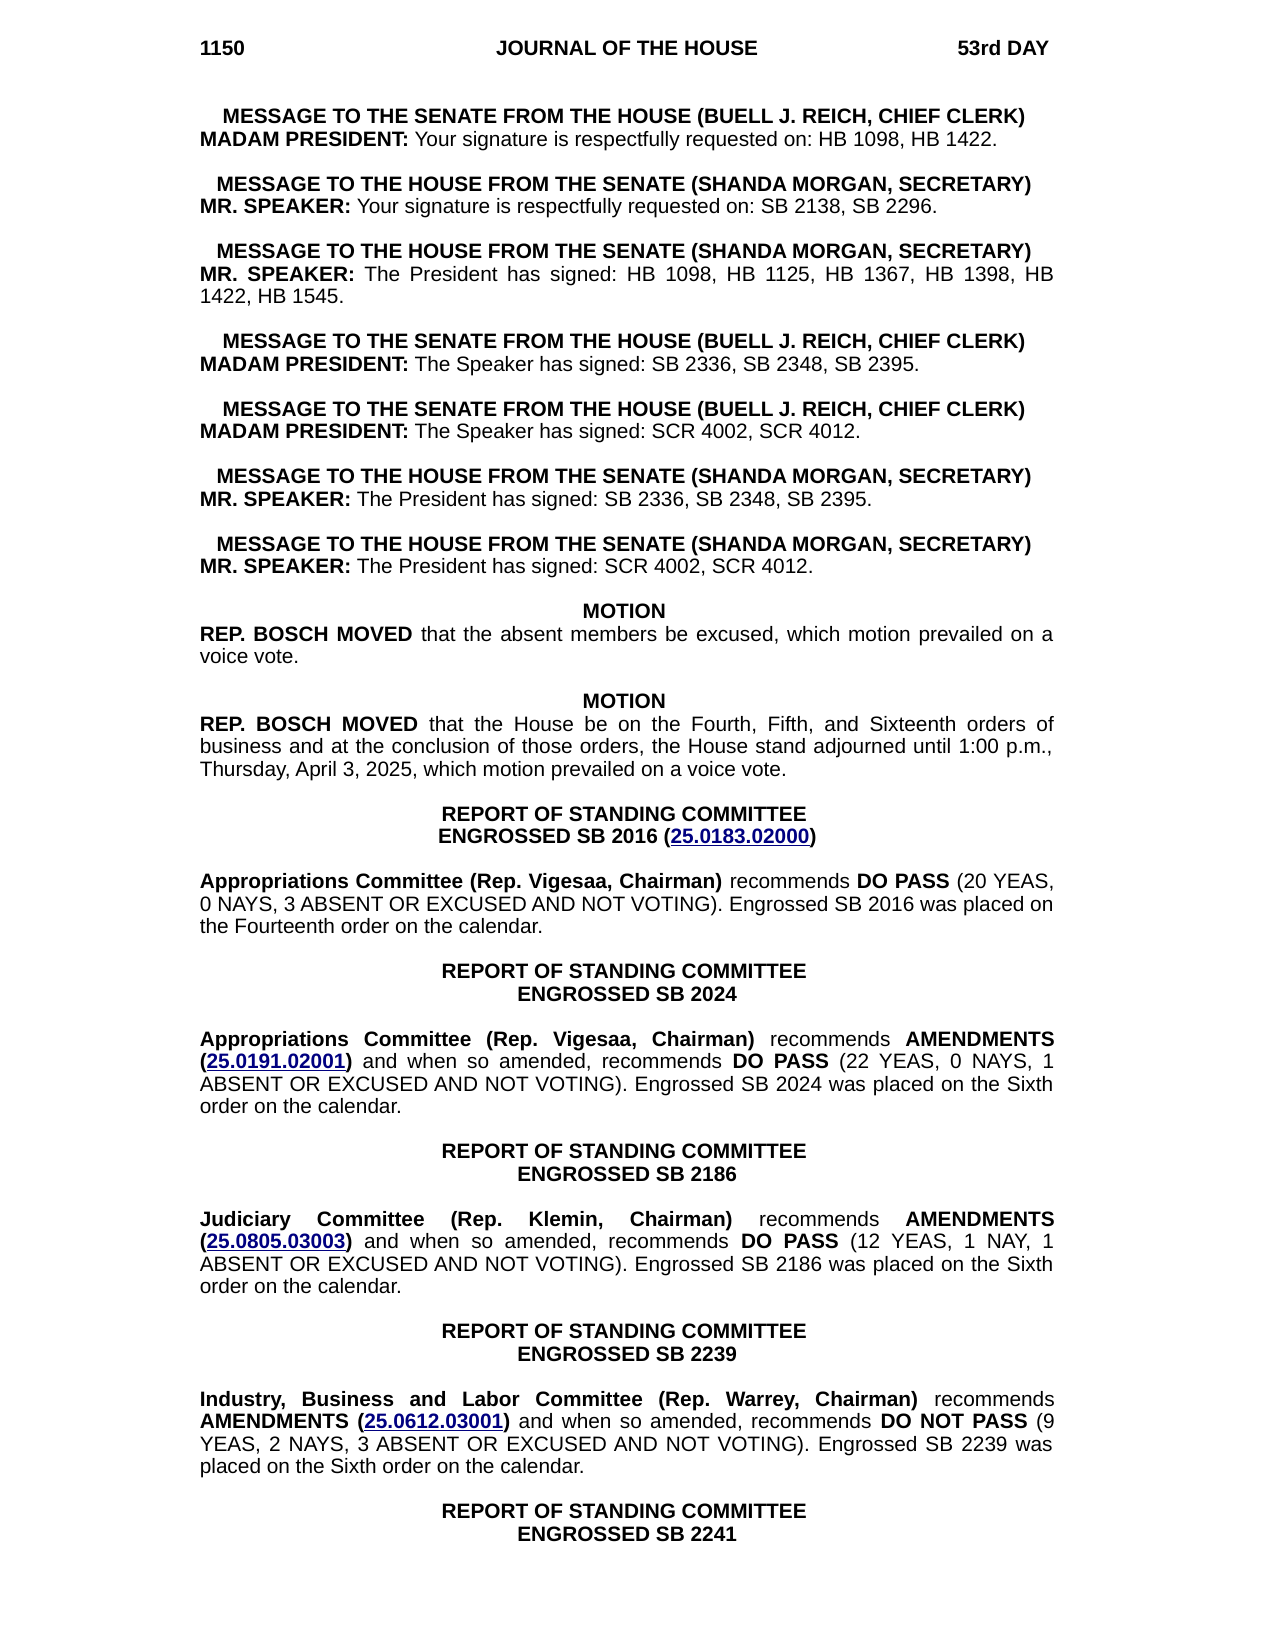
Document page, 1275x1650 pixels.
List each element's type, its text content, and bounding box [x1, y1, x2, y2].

text Judiciary Committee (Rep. Klemin, Chairman) recommends AMENDMENTS (25.0805.03003) and when so amended, recommends DO PASS (12 YEAS, 1 NAY, 1 ABSENT OR EXCUSED AND NOT VOTING). Engrossed SB 2186 was placed on the Sixth order on the calendar. [199, 1208, 1054, 1298]
text REP. BOSCH MOVED that the absent members be excused, which motion prevailed on a voice vote. [199, 623, 1054, 668]
text MESSAGE TO THE HOUSE FROM THE SENATE (SHANDA MORGAN, SECRETARY) [199, 173, 1054, 196]
subtitle Page 1150 [9, 9, 109, 57]
text REP. BOSCH MOVED that the House be on the Fourth, Fifth, and Sixteenth orders of business and at the conclusion of those orders, the House stand adjourned until 1:00 p.m., Thursday, April 3, 2025, which motion prevailed on a voice vote. [199, 713, 1054, 781]
text MADAM PRESIDENT: The Speaker has signed: SCR 4002, SCR 4012. [199, 421, 1054, 443]
text MR. SPEAKER: The President has signed: SB 2336, SB 2348, SB 2395. [199, 488, 1054, 511]
text REPORT OF STANDING COMMITTEE ENGROSSED SB 2241 [199, 1501, 1054, 1546]
text MR. SPEAKER: The President has signed: SCR 4002, SCR 4012. [199, 556, 1054, 578]
text MESSAGE TO THE HOUSE FROM THE SENATE (SHANDA MORGAN, SECRETARY) [199, 466, 1054, 488]
text MR. SPEAKER: The President has signed: HB 1098, HB 1125, HB 1367, HB 1398, HB 1422, HB 1545. [199, 263, 1054, 308]
text REPORT OF STANDING COMMITTEE ENGROSSED SB 2024 [199, 961, 1054, 1006]
text REPORT OF STANDING COMMITTEE ENGROSSED SB 2016 (25.0183.02000) [199, 803, 1054, 848]
text MESSAGE TO THE SENATE FROM THE HOUSE (BUELL J. REICH, CHIEF CLERK) [199, 398, 1054, 421]
text MOTION [199, 691, 1054, 713]
text MESSAGE TO THE HOUSE FROM THE SENATE (SHANDA MORGAN, SECRETARY) [199, 533, 1054, 556]
text MESSAGE TO THE HOUSE FROM THE SENATE (SHANDA MORGAN, SECRETARY) [199, 241, 1054, 263]
text MESSAGE TO THE SENATE FROM THE HOUSE (BUELL J. REICH, CHIEF CLERK) [199, 106, 1054, 128]
text MR. SPEAKER: Your signature is respectfully requested on: SB 2138, SB 2296. [199, 196, 1054, 218]
text REPORT OF STANDING COMMITTEE ENGROSSED SB 2186 [199, 1141, 1054, 1186]
text MADAM PRESIDENT: The Speaker has signed: SB 2336, SB 2348, SB 2395. [199, 353, 1054, 376]
text MADAM PRESIDENT: Your signature is respectfully requested on: HB 1098, HB 1422. [199, 128, 1054, 151]
text REPORT OF STANDING COMMITTEE ENGROSSED SB 2239 [199, 1321, 1054, 1366]
text Appropriations Committee (Rep. Vigesaa, Chairman) recommends DO PASS (20 YEAS, 0 NAYS, 3 ABSENT OR EXCUSED AND NOT VOTING). Engrossed SB 2016 was placed on the Fourteenth order on the calendar. [199, 871, 1054, 938]
text Industry, Business and Labor Committee (Rep. Warrey, Chairman) recommends AMENDMENTS (25.0612.03001) and when so amended, recommends DO NOT PASS (9 YEAS, 2 NAYS, 3 ABSENT OR EXCUSED AND NOT VOTING). Engrossed SB 2239 was placed on the Sixth order on the calendar. [199, 1388, 1054, 1478]
text MESSAGE TO THE SENATE FROM THE HOUSE (BUELL J. REICH, CHIEF CLERK) [199, 331, 1054, 353]
text MOTION [199, 601, 1054, 623]
text Appropriations Committee (Rep. Vigesaa, Chairman) recommends AMENDMENTS (25.0191.02001) and when so amended, recommends DO PASS (22 YEAS, 0 NAYS, 1 ABSENT OR EXCUSED AND NOT VOTING). Engrossed SB 2024 was placed on the Sixth order on the calendar. [199, 1028, 1054, 1118]
